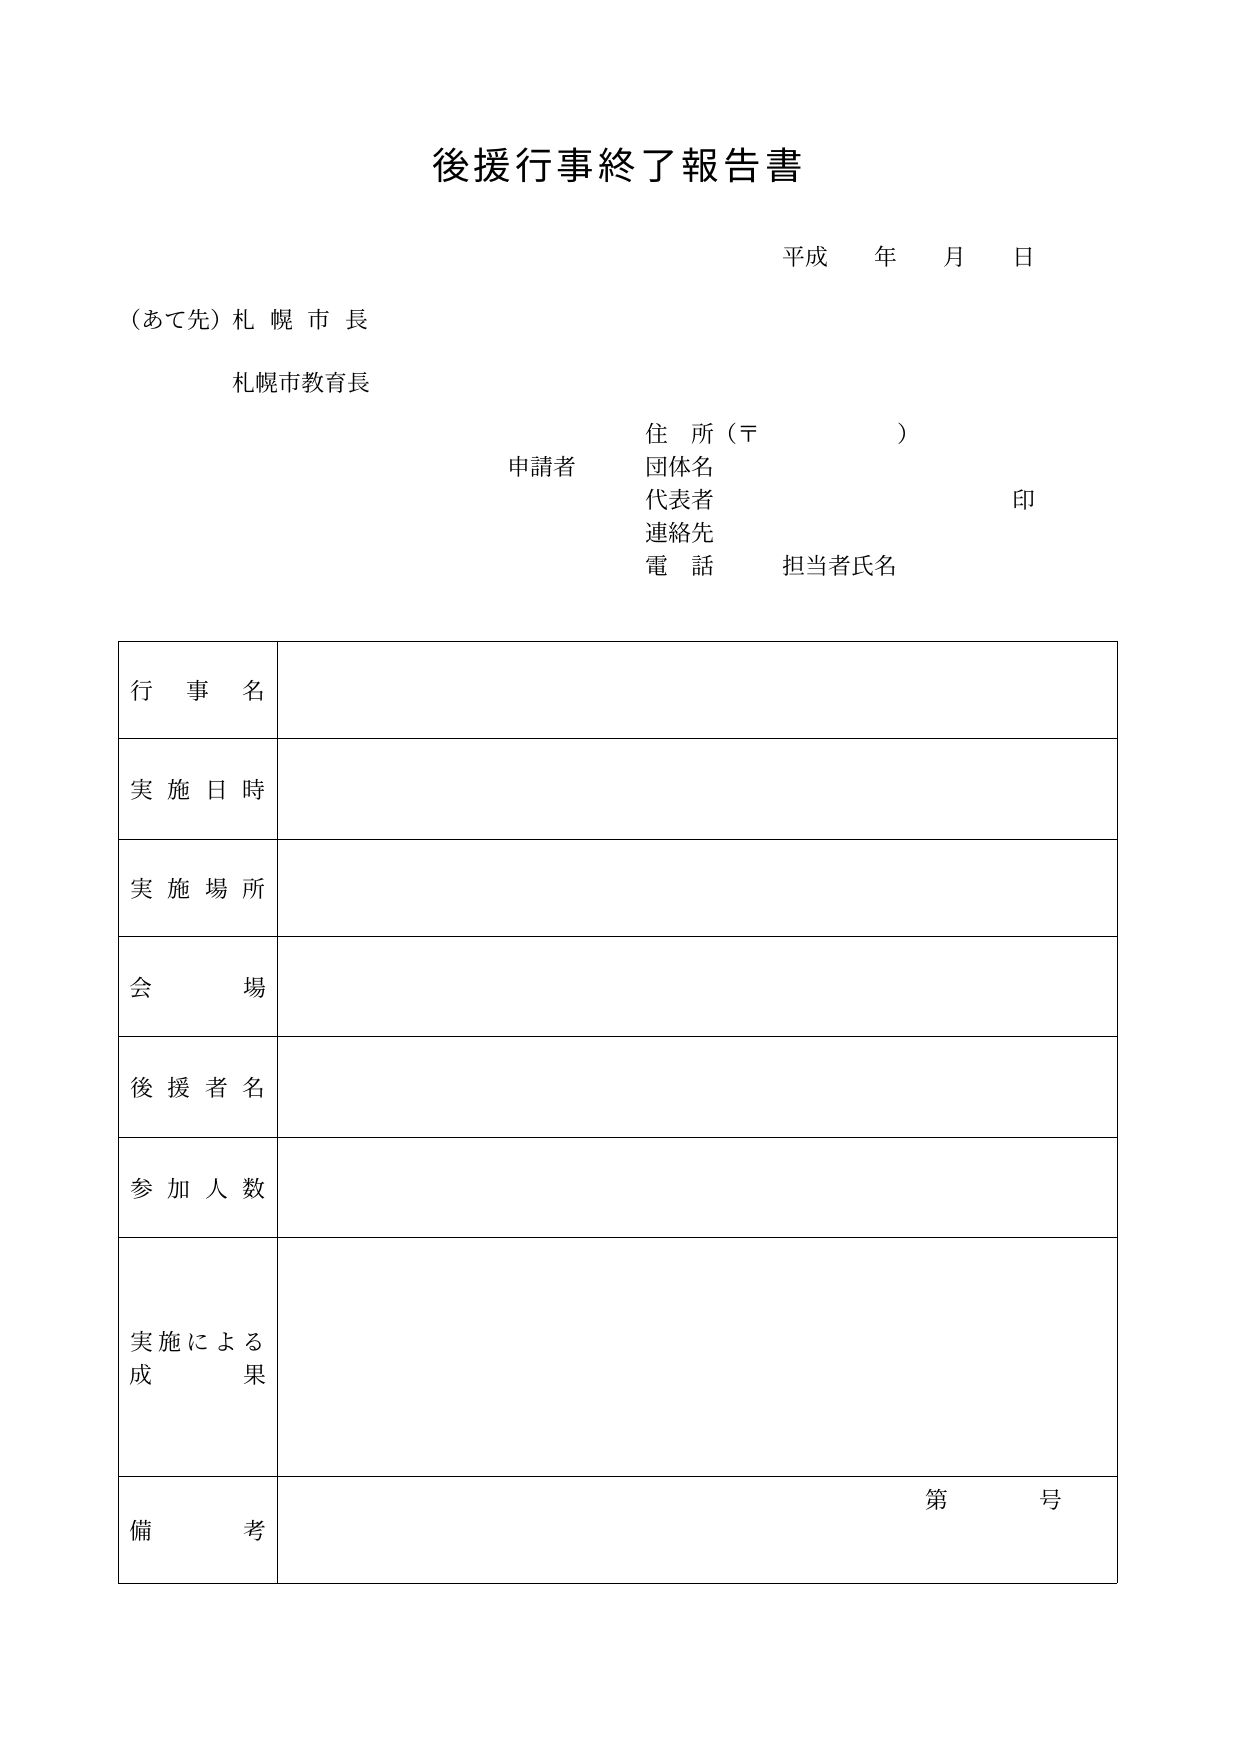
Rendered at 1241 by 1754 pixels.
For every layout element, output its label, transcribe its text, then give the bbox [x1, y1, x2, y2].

text 連絡先 [118, 515, 1116, 548]
text （あて先）札幌市長 [118, 302, 1116, 335]
table_cell 実施日時 [119, 739, 277, 839]
table_cell 参加人数 [119, 1138, 277, 1237]
table_cell [278, 1037, 1117, 1137]
text 平成 年 月 日 [118, 239, 1116, 272]
text 代表者 印 [118, 482, 1116, 515]
table_cell [278, 840, 1117, 936]
table_cell 備考 [119, 1477, 277, 1583]
table_cell [278, 937, 1117, 1036]
text 札幌市教育長 [118, 365, 1116, 398]
table_cell 実施による 成果 [119, 1238, 277, 1476]
table_header [278, 642, 1117, 738]
text 住 所（〒 ） [118, 416, 1116, 449]
table_cell [278, 739, 1117, 839]
table_cell 後援者名 [119, 1037, 277, 1137]
table_header 行事名 [119, 642, 277, 738]
table_cell 実施場所 [119, 840, 277, 936]
table_cell 第 号 [278, 1477, 1117, 1583]
text 申請者 団体名 [118, 449, 1116, 482]
text 電 話 担当者氏名 [118, 548, 1116, 581]
text 後援行事終了報告書 [118, 136, 1116, 190]
table_cell [278, 1138, 1117, 1237]
table_cell 会場 [119, 937, 277, 1036]
table_cell [278, 1238, 1117, 1476]
